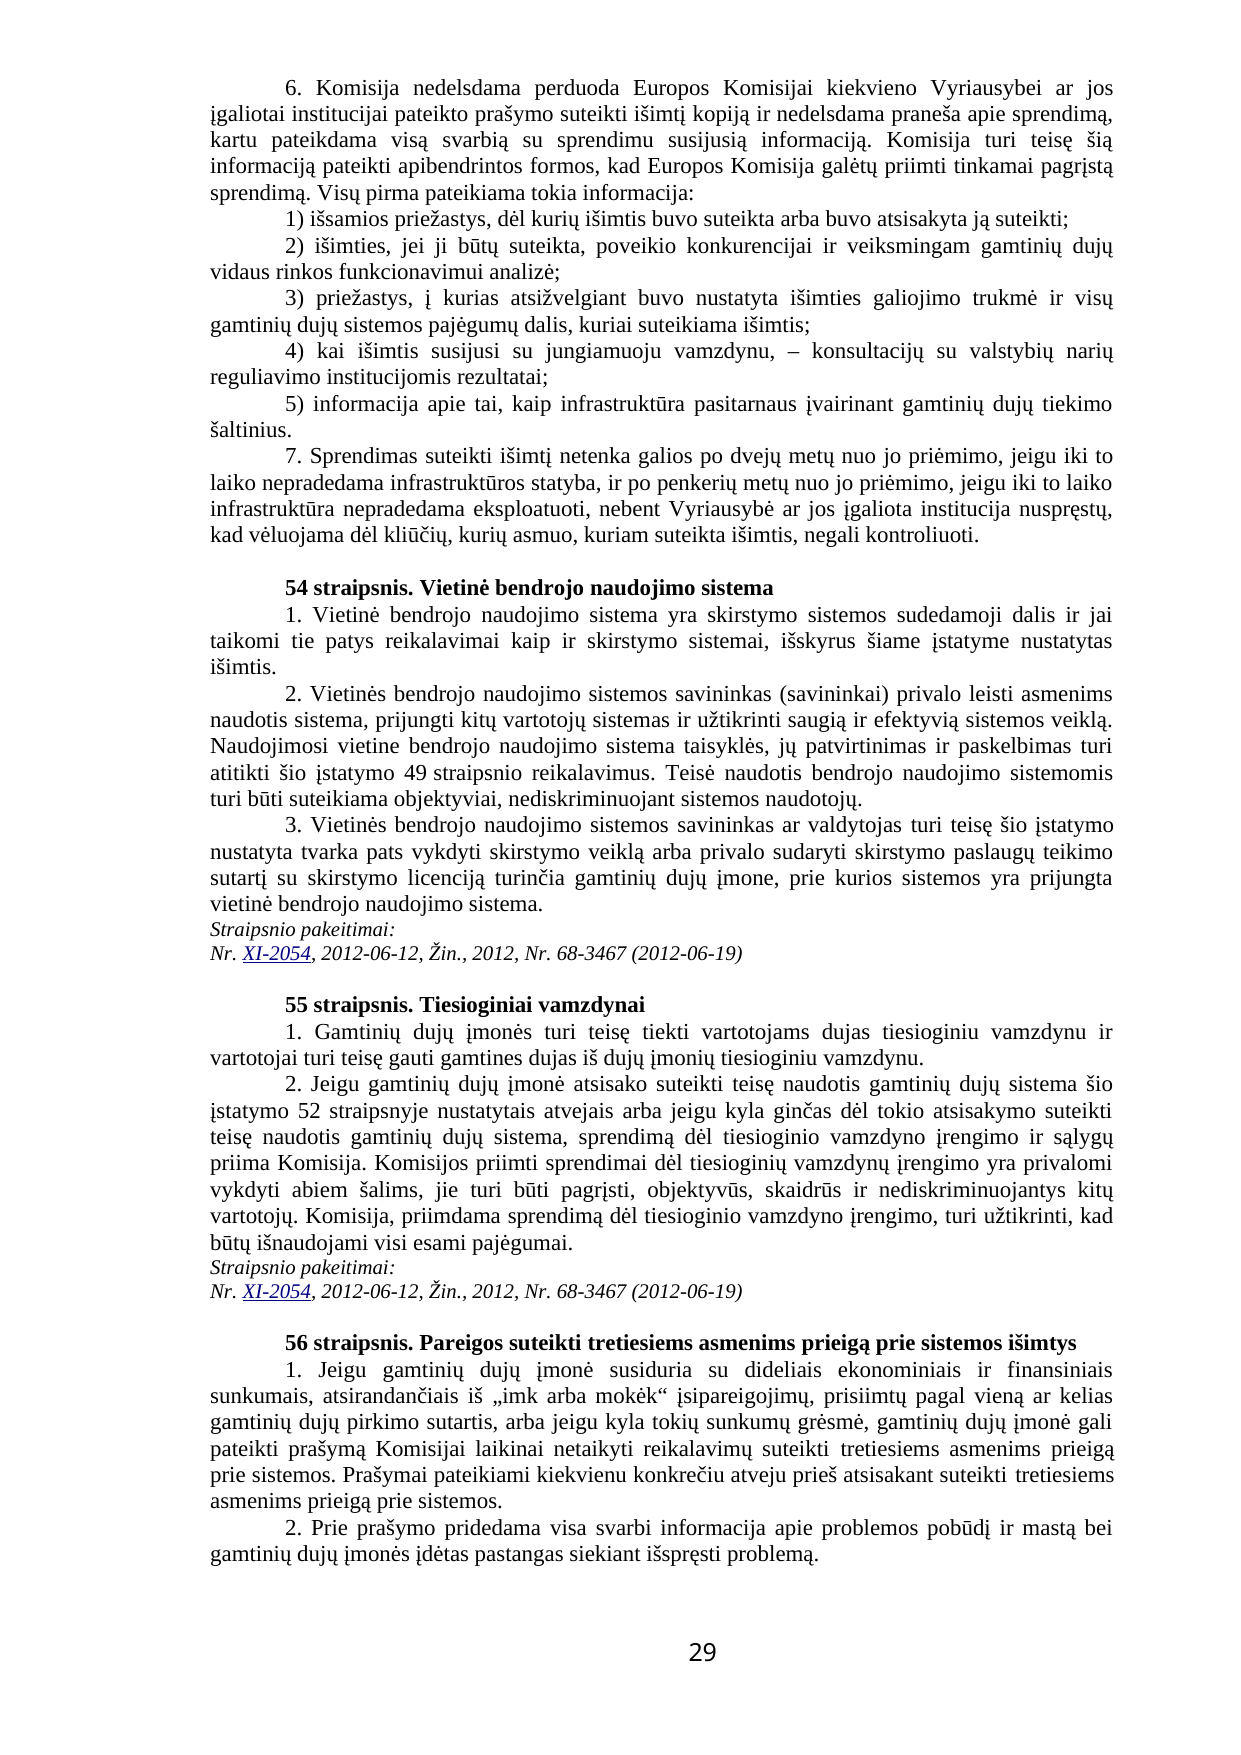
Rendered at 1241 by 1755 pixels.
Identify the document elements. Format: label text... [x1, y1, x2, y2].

text 56 straipsnis. Pareigos suteikti tretiesiems asmenims prieigą prie sistemos išimtys [285, 1329, 1114, 1356]
text 5) informacija apie tai, kaip infrastruktūra pasitarnaus įvairinant gamtinių dujų tiekimo šaltinius. [210, 390, 1114, 442]
text 54 straipsnis. Vietinė bendrojo naudojimo sistema [210, 574, 1114, 601]
text Nr. XI-2054, 2012-06-12, Žin., 2012, Nr. 68-3467 (2012-06-19) [210, 1279, 1120, 1303]
text 1) išsamios priežastys, dėl kurių išimtis buvo suteikta arba buvo atsisakyta ją suteikti; [210, 205, 1114, 232]
text 3) priežastys, į kurias atsižvelgiant buvo nustatyta išimties galiojimo trukmė ir visų gamtinių dujų sistemos pajėgumų dalis, kuriai suteikiama išimtis; [210, 284, 1114, 337]
text 1. Vietinė bendrojo naudojimo sistema yra skirstymo sistemos sudedamoji dalis ir jai taikomi tie patys reikalavimai kaip ir skirstymo sistemai, išskyrus šiame įstatyme nustatytas išimtis. [210, 601, 1114, 680]
text Nr. XI-2054, 2012-06-12, Žin., 2012, Nr. 68-3467 (2012-06-19) [210, 941, 1120, 965]
text 55 straipsnis. Tiesioginiai vamzdynai [210, 991, 1114, 1018]
text 2) išimties, jei ji būtų suteikta, poveikio konkurencijai ir veiksmingam gamtinių dujų vidaus rinkos funkcionavimui analizė; [210, 232, 1114, 284]
text Straipsnio pakeitimai: [210, 1255, 1120, 1279]
text 3. Vietinės bendrojo naudojimo sistemos savininkas ar valdytojas turi teisę šio įstatymo nustatyta tvarka pats vykdyti skirstymo veiklą arba privalo sudaryti skirstymo paslaugų teikimo sutartį su skirstymo licenciją turinčia gamtinių dujų įmone, prie kurios sistemos yra prijungta vietinė bendrojo naudojimo sistema. [210, 811, 1114, 917]
text 2. Prie prašymo pridedama visa svarbi informacija apie problemos pobūdį ir mastą bei gamtinių dujų įmonės įdėtas pastangas siekiant išspręsti problemą. [210, 1514, 1114, 1567]
text 2. Jeigu gamtinių dujų įmonė atsisako suteikti teisę naudotis gamtinių dujų sistema šio įstatymo 52 straipsnyje nustatytais atvejais arba jeigu kyla ginčas dėl tokio atsisakymo suteikti teisę naudotis gamtinių dujų sistema, sprendimą dėl tiesioginio vamzdyno įrengimo ir sąlygų priima Komisija. Komisijos priimti sprendimai dėl tiesioginių vamzdynų įrengimo yra privalomi vykdyti abiem šalims, jie turi būti pagrįsti, objektyvūs, skaidrūs ir nediskriminuojantys kitų vartotojų. Komisija, priimdama sprendimą dėl tiesioginio vamzdyno įrengimo, turi užtikrinti, kad būtų išnaudojami visi esami pajėgumai. [210, 1070, 1114, 1255]
text 6. Komisija nedelsdama perduoda Europos Komisijai kiekvieno Vyriausybei ar jos įgaliotai institucijai pateikto prašymo suteikti išimtį kopiją ir nedelsdama praneša apie sprendimą, kartu pateikdama visą svarbią su sprendimu susijusią informaciją. Komisija turi teisę šią informaciją pateikti apibendrintos formos, kad Europos Komisija galėtų priimti tinkamai pagrįstą sprendimą. Visų pirma pateikiama tokia informacija: [210, 73, 1114, 205]
text 1. Gamtinių dujų įmonės turi teisę tiekti vartotojams dujas tiesioginiu vamzdynu ir vartotojai turi teisę gauti gamtines dujas iš dujų įmonių tiesioginiu vamzdynu. [210, 1018, 1114, 1070]
text Straipsnio pakeitimai: [210, 917, 1120, 941]
text 1. Jeigu gamtinių dujų įmonė susiduria su dideliais ekonominiais ir finansiniais sunkumais, atsirandančiais iš „imk arba mokėk“ įsipareigojimų, prisiimtų pagal vieną ar kelias gamtinių dujų pirkimo sutartis, arba jeigu kyla tokių sunkumų grėsmė, gamtinių dujų įmonė gali pateikti prašymą Komisijai laikinai netaikyti reikalavimų suteikti tretiesiems asmenims prieigą prie sistemos. Prašymai pateikiami kiekvienu konkrečiu atveju prieš atsisakant suteikti tretiesiems asmenims prieigą prie sistemos. [210, 1356, 1114, 1514]
text 2. Vietinės bendrojo naudojimo sistemos savininkas (savininkai) privalo leisti asmenims naudotis sistema, prijungti kitų vartotojų sistemas ir užtikrinti saugią ir efektyvią sistemos veiklą. Naudojimosi vietine bendrojo naudojimo sistema taisyklės, jų patvirtinimas ir paskelbimas turi atitikti šio įstatymo 49 straipsnio reikalavimus. Teisė naudotis bendrojo naudojimo sistemomis turi būti suteikiama objektyviai, nediskriminuojant sistemos naudotojų. [210, 680, 1114, 811]
text 4) kai išimtis susijusi su jungiamuoju vamzdynu, – konsultacijų su valstybių narių reguliavimo institucijomis rezultatai; [210, 337, 1114, 390]
text 7. Sprendimas suteikti išimtį netenka galios po dvejų metų nuo jo priėmimo, jeigu iki to laiko nepradedama infrastruktūros statyba, ir po penkerių metų nuo jo priėmimo, jeigu iki to laiko infrastruktūra nepradedama eksploatuoti, nebent Vyriausybė ar jos įgaliota institucija nuspręstų, kad vėluojama dėl kliūčių, kurių asmuo, kuriam suteikta išimtis, negali kontroliuoti. [210, 442, 1114, 548]
